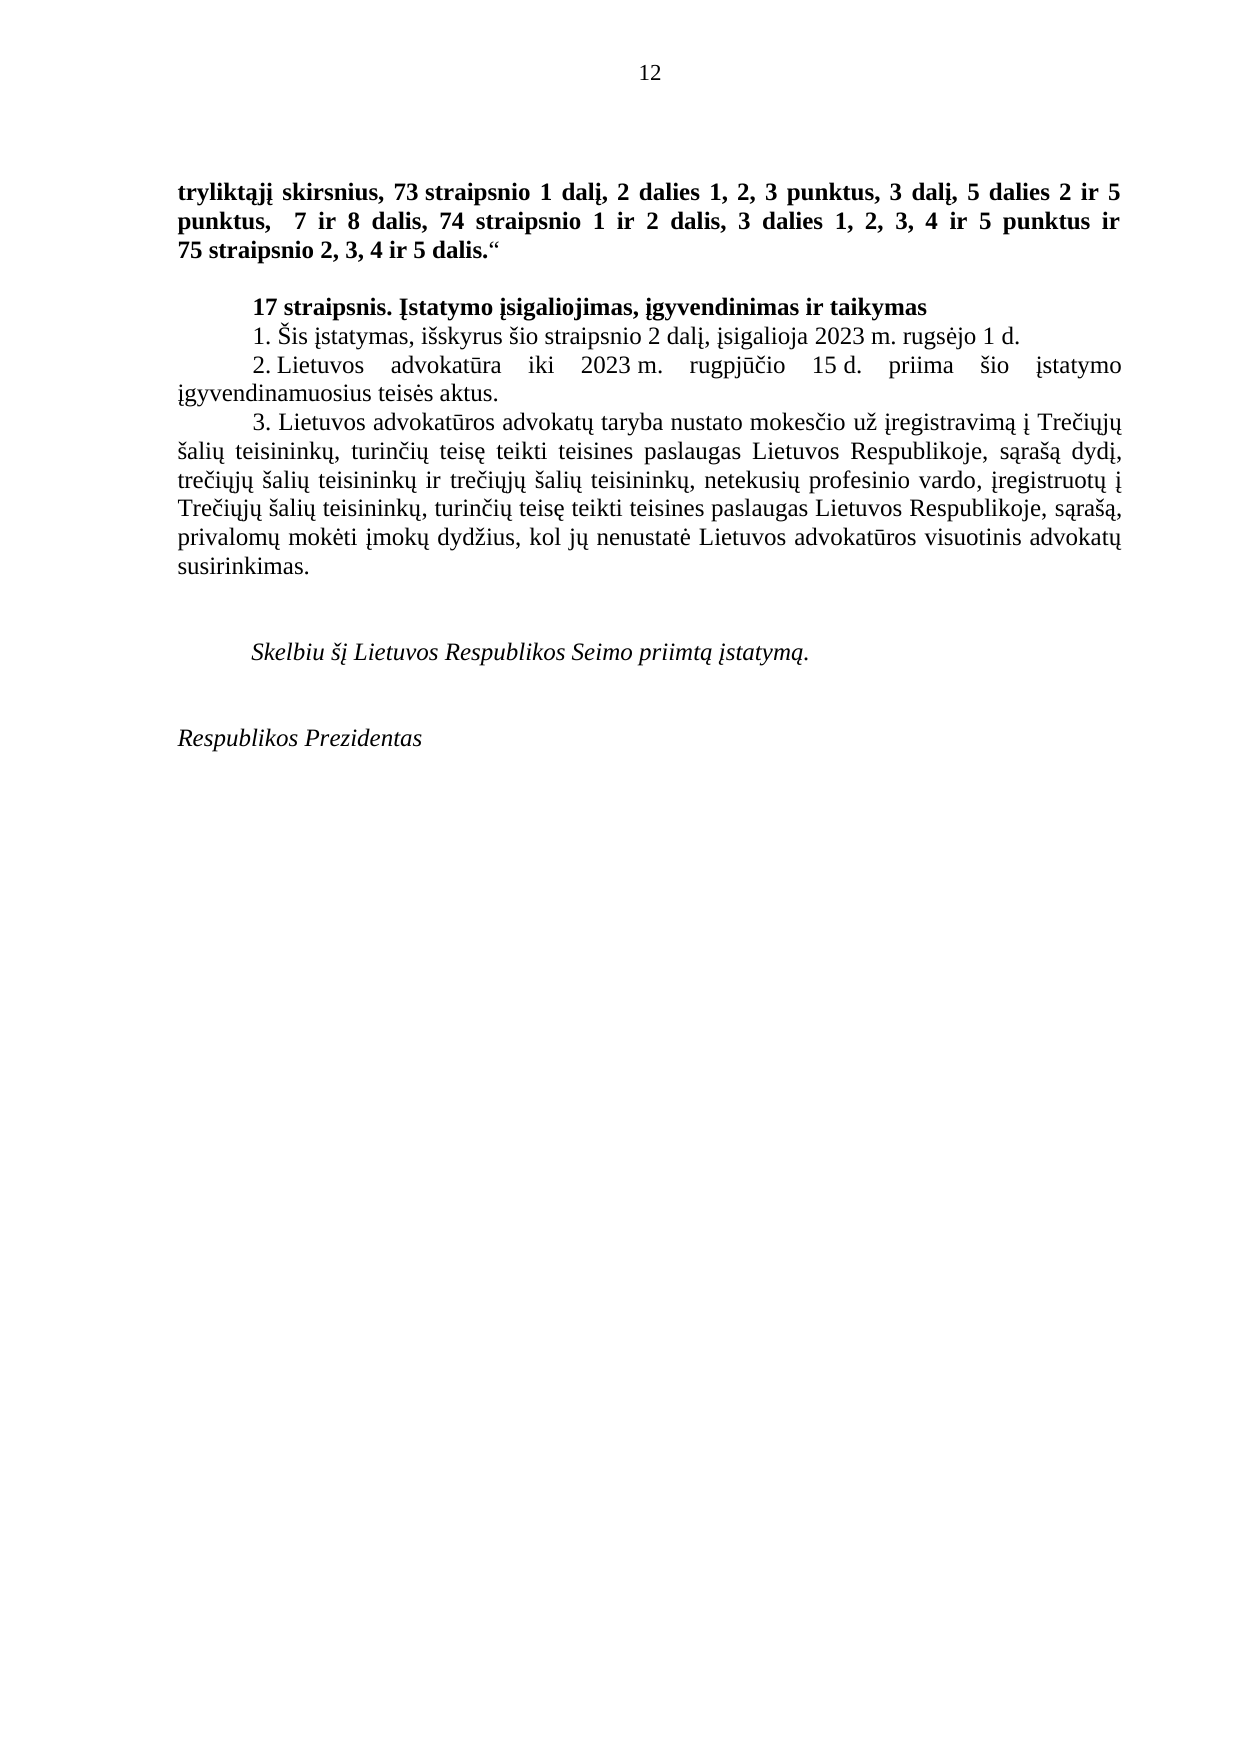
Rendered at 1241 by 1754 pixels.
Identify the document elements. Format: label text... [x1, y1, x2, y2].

text 2. Lietuvos advokatūra iki 2023 m. rugpjūčio 15 d. priima šio įstatymo įgyvendinamuosius teisės aktus. [177, 350, 1122, 407]
text Respublikos Prezidentas [177, 723, 1122, 752]
text 1. Šis įstatymas, išskyrus šio straipsnio 2 dalį, įsigalioja 2023 m. rugsėjo 1 d. [177, 321, 1122, 350]
text 3. Lietuvos advokatūros advokatų taryba nustato mokesčio už įregistravimą į Trečiųjų šalių teisininkų, turinčių teisę teikti teisines paslaugas Lietuvos Respublikoje, sąrašą dydį, trečiųjų šalių teisininkų ir trečiųjų šalių teisininkų, netekusių profesinio vardo, įregistruotų į Trečiųjų šalių teisininkų, turinčių teisę teikti teisines paslaugas Lietuvos Respublikoje, sąrašą, privalomų mokėti įmokų dydžius, kol jų nenustatė Lietuvos advokatūros visuotinis advokatų susirinkimas. [177, 407, 1122, 580]
text Skelbiu šį Lietuvos Respublikos Seimo priimtą įstatymą. [251, 637, 1122, 666]
text tryliktąjį skirsnius, 73 straipsnio 1 dalį, 2 dalies 1, 2, 3 punktus, 3 dalį, 5 dalies 2 ir 5 punktus, 7 ir 8 dalis, 74 straipsnio 1 ir 2 dalis, 3 dalies 1, 2, 3, 4 ir 5 punktus ir 75 straipsnio 2, 3, 4 ir 5 dalis.“ [177, 177, 1122, 263]
text 17 straipsnis. Įstatymo įsigaliojimas, įgyvendinimas ir taikymas [177, 292, 1122, 321]
